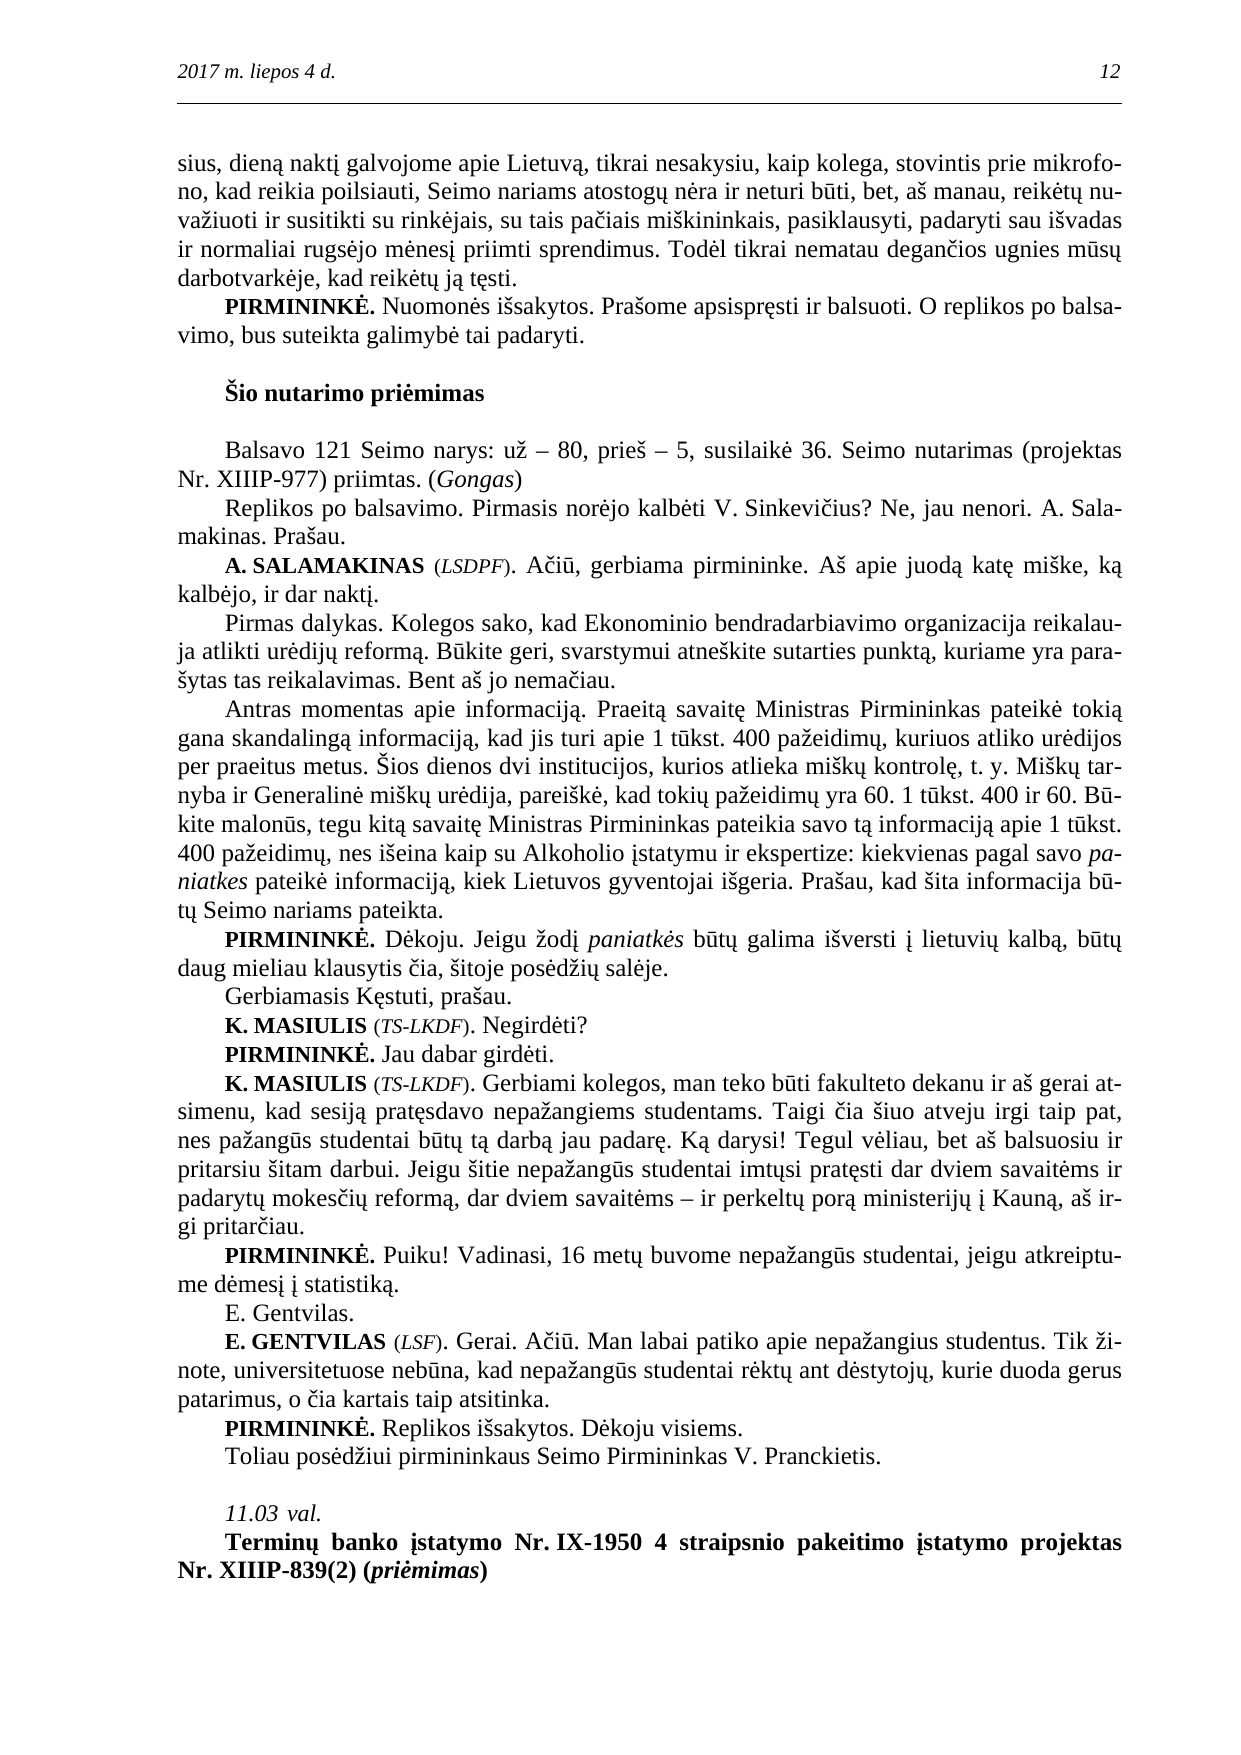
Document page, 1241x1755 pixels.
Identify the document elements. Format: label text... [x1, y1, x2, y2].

text E. GENTVILAS (LSF). Ge­rai. Ačiū. Man la­bai pa­ti­ko apie ne­pa­žan­gius stu­den­tus. Tik ži­no­te, uni­ver­si­te­tuo­se ne­bū­na, kad ne­pa­žan­gūs stu­den­tai rėk­tų ant dės­ty­to­jų, ku­rie duo­da ge­rus pa­ta­ri­mus, o čia kar­tais taip at­si­tin­ka. [177, 1326, 1122, 1413]
text To­liau po­sė­džiui pir­mi­nin­kaus Sei­mo Pir­mi­nin­kas V. Pranc­kie­tis. [177, 1441, 1122, 1470]
text Bal­sa­vo 121 Sei­mo na­rys: už – 80, prieš – 5, su­si­lai­kė 36. Sei­mo nu­ta­ri­mas (pro­jek­tas Nr. XIIIP-977) pri­im­tas. (Gon­gas) [177, 435, 1122, 493]
text K. MASIULIS (TS-LKDF). Ne­gir­dė­ti? [177, 1010, 1122, 1039]
text K. MASIULIS (TS-LKDF). Ger­bia­mi ko­le­gos, man te­ko bū­ti fa­kul­te­to de­ka­nu ir aš ge­rai at­si­me­nu, kad se­si­ją pra­tęs­da­vo ne­pa­žan­giems stu­den­tams. Tai­gi čia šiuo at­ve­ju ir­gi taip pat, nes pa­žan­gūs stu­den­tai bū­tų tą dar­bą jau pa­da­rę. Ką da­ry­si! Te­gul vė­liau, bet aš bal­suo­siu ir pri­tar­siu ši­tam dar­bui. Jei­gu ši­tie ne­pa­žan­gūs stu­den­tai im­tų­si pra­tęs­ti dar dviem sa­vai­tėms ir pa­da­ry­tų mo­kes­čių re­for­mą, dar dviem sa­vai­tėms – ir per­kel­tų po­rą mi­nis­te­ri­jų į Kau­ną, aš ir­gi pri­tar­čiau. [177, 1068, 1122, 1240]
text Ger­bia­ma­sis Kęs­tu­ti, pra­šau. [177, 981, 1122, 1010]
text E. Gent­vi­las. [177, 1298, 1122, 1326]
text Šio nu­ta­ri­mo pri­ėmi­mas [177, 378, 1122, 406]
text sius, die­ną nak­tį gal­vo­jo­me apie Lie­tu­vą, tik­rai ne­sa­ky­siu, kaip ko­le­ga, sto­vin­tis prie mik­ro­fo­no, kad rei­kia po­il­siau­ti, Sei­mo na­riams atos­to­gų nė­ra ir ne­tu­ri bū­ti, bet, aš ma­nau, rei­kė­tų nu­va­žiuo­ti ir su­si­tik­ti su rin­kė­jais, su tais pa­čiais miš­ki­nin­kais, pa­si­klau­sy­ti, pa­da­ry­ti sau iš­va­das ir nor­ma­liai rug­sė­jo mė­ne­sį pri­im­ti spren­di­mus. To­dėl tik­rai ne­ma­tau de­gan­čios ug­nies mū­sų dar­bo­tvarkėje, kad rei­kė­tų ją tęs­ti. [177, 148, 1122, 291]
text Ant­ras mo­men­tas apie in­for­ma­ci­ją. Pra­ei­tą sa­vai­tę Mi­nist­ras Pir­mi­nin­kas pa­tei­kė to­kią ga­na skan­da­lin­gą in­for­ma­ci­ją, kad jis tu­ri apie 1 tūkst. 400 pa­žei­di­mų, ku­riuos at­li­ko urė­di­jos per pra­ei­tus me­tus. Šios die­nos dvi ins­ti­tu­ci­jos, ku­rios at­lie­ka miš­kų kon­tro­lę, t. y. Miš­kų tar­ny­ba ir Ge­ne­ra­li­nė miš­kų urė­di­ja, pa­reiš­kė, kad to­kių pa­žei­di­mų yra 60. 1 tūkst. 400 ir 60. Bū­ki­te ma­lo­nūs, te­gu ki­tą sa­vai­tę Mi­nist­ras Pir­mi­nin­kas pa­tei­kia sa­vo tą in­for­ma­ci­ją apie 1 tūkst. 400 pa­žei­di­mų, nes iš­ei­na kaip su Al­ko­ho­lio įsta­ty­mu ir eks­per­ti­ze: kiek­vie­nas pa­gal sa­vo pa­niat­kes pa­tei­kė in­for­ma­ci­ją, kiek Lie­tu­vos gy­ven­to­jai iš­ge­ria. Pra­šau, kad ši­ta in­for­ma­ci­ja bū­tų Sei­mo na­riams pa­teik­ta. [177, 694, 1122, 924]
text PIRMININKĖ. Dė­ko­ju. Jei­gu žo­dį pa­niat­kės bū­tų ga­li­ma iš­vers­ti į lie­tu­vių kal­bą, bū­tų daug mie­liau klau­sy­tis čia, ši­to­je po­sė­džių sa­lė­je. [177, 924, 1122, 981]
text PIRMININKĖ. Jau da­bar gir­dė­ti. [177, 1039, 1122, 1068]
text Re­pli­kos po bal­sa­vi­mo. Pir­ma­sis no­rė­jo kal­bė­ti V. Sin­ke­vi­čius? Ne, jau ne­no­ri. A. Sa­la­ma­ki­nas. Pra­šau. [177, 493, 1122, 550]
text PIRMININKĖ. Nuo­mo­nės iš­sa­ky­tos. Pra­šo­me ap­si­spręs­ti ir bal­suo­ti. O re­pli­kos po bal­sa­vi­mo, bus su­teik­ta ga­li­my­bė tai pa­da­ry­ti. [177, 291, 1122, 349]
text Pir­mas da­ly­kas. Ko­le­gos sa­ko, kad Eko­no­mi­nio ben­dra­dar­bia­vi­mo or­ga­ni­za­ci­ja rei­ka­lau­ja at­lik­ti urė­di­jų re­for­mą. Bū­ki­te ge­ri, svars­ty­mui at­neš­ki­te su­tar­ties punk­tą, ku­ria­me yra pa­ra­šy­tas tas rei­ka­la­vi­mas. Bent aš jo ne­ma­čiau. [177, 608, 1122, 694]
text 11.03 val. [224, 1499, 1122, 1527]
text PIRMININKĖ. Re­pli­kos iš­sa­ky­tos. Dė­ko­ju vi­siems. [177, 1413, 1122, 1441]
text Ter­mi­nų ban­ko įsta­ty­mo Nr. IX-1950 4 straips­nio pa­kei­ti­mo įsta­ty­mo pro­jek­tas Nr. XIIIP-839(2) (pri­ėmi­mas) [177, 1527, 1122, 1584]
text A. SALAMAKINAS (LSDPF). Ačiū, ger­bia­ma pir­mi­nin­ke. Aš apie juo­dą ka­tę miš­ke, ką kal­bė­jo, ir dar nak­tį. [177, 550, 1122, 608]
text PIRMININKĖ. Pui­ku! Va­di­na­si, 16 me­tų bu­vo­me ne­pa­žan­gūs stu­den­tai, jei­gu at­kreip­tu­me dė­me­sį į sta­tis­ti­ką. [177, 1240, 1122, 1298]
